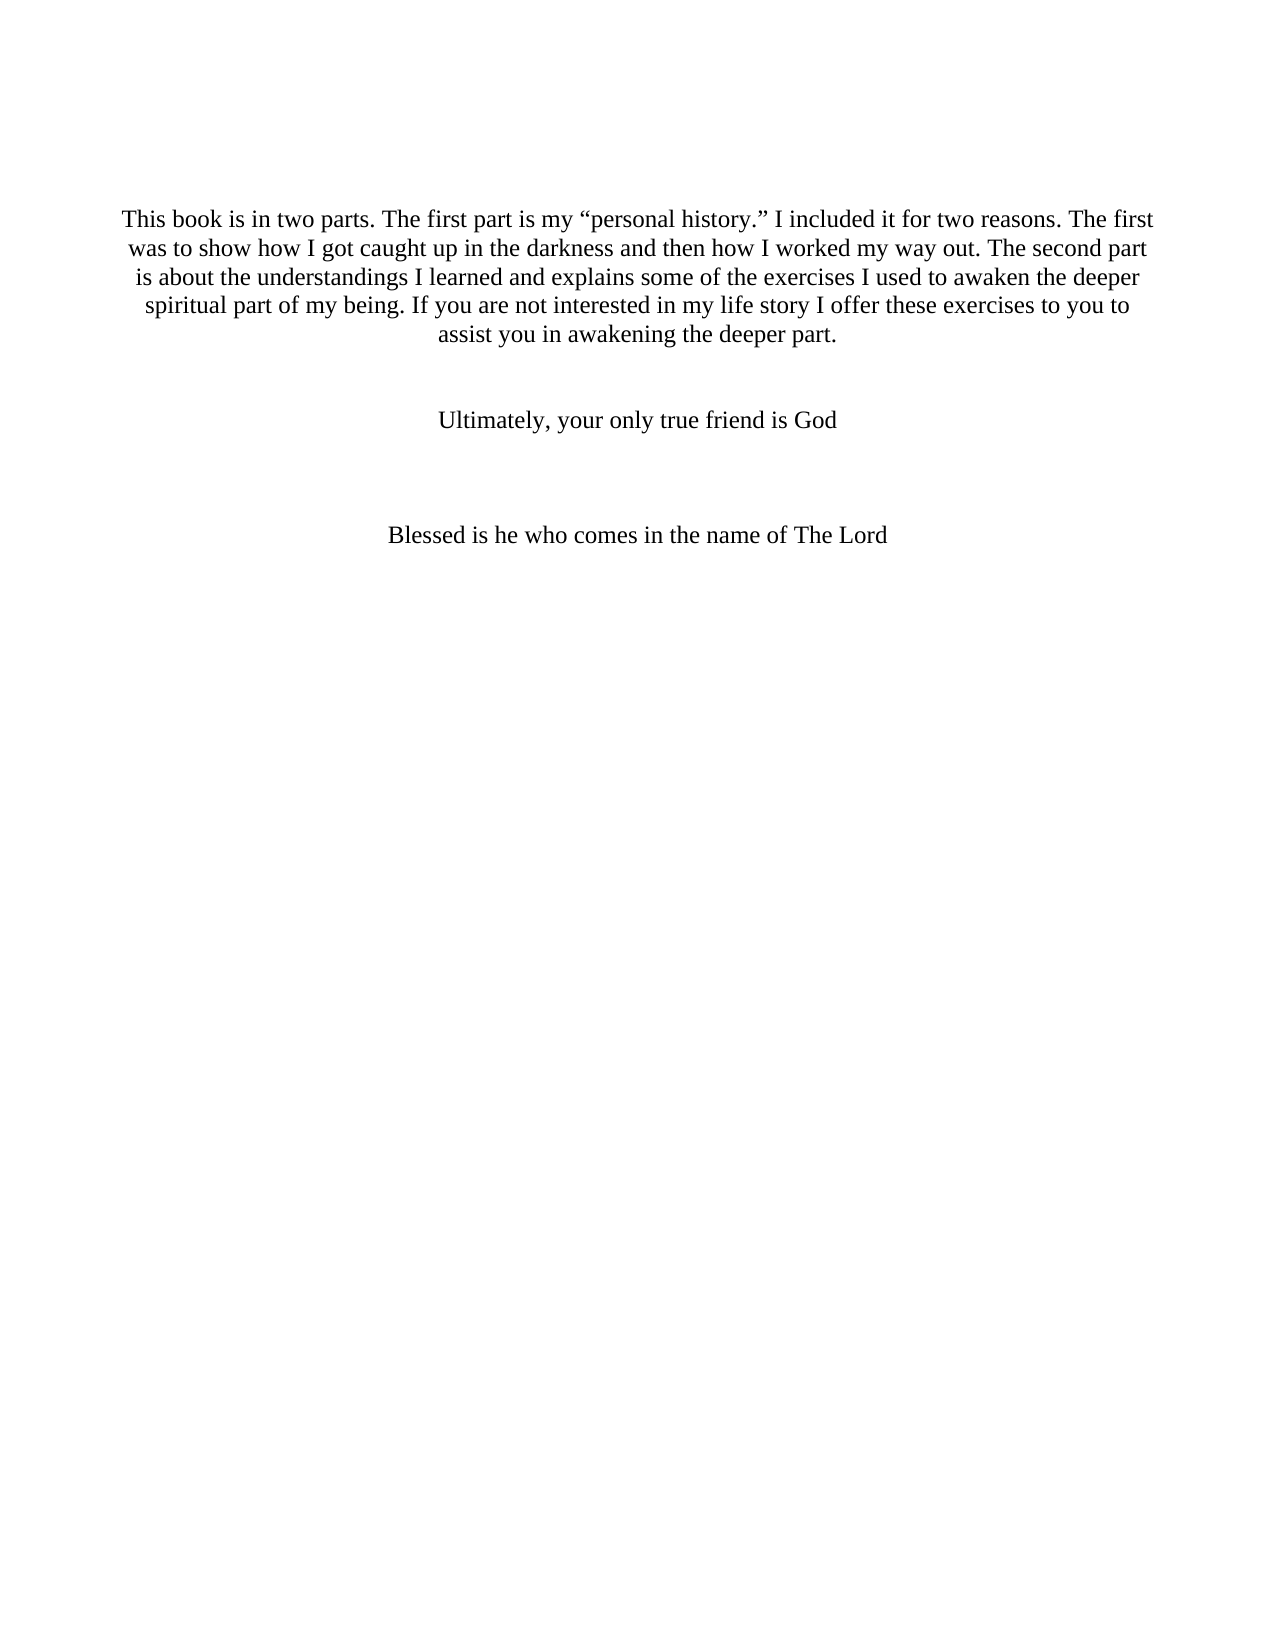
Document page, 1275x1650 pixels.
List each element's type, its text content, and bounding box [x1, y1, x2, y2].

text Ultimately, your only true friend is God [118, 406, 1157, 434]
text Blessed is he who comes in the name of The Lord [118, 521, 1157, 549]
text This book is in two parts. The first part is my “personal history.” I included it for two reasons. The first was to show how I got caught up in the darkness and then how I worked my way out. The second part is about the understandings I learned and explains some of the exercises I used to awaken the deeper spiritual part of my being. If you are not interested in my life story I offer these exercises to you to assist you in awakening the deeper part. [118, 204, 1157, 348]
